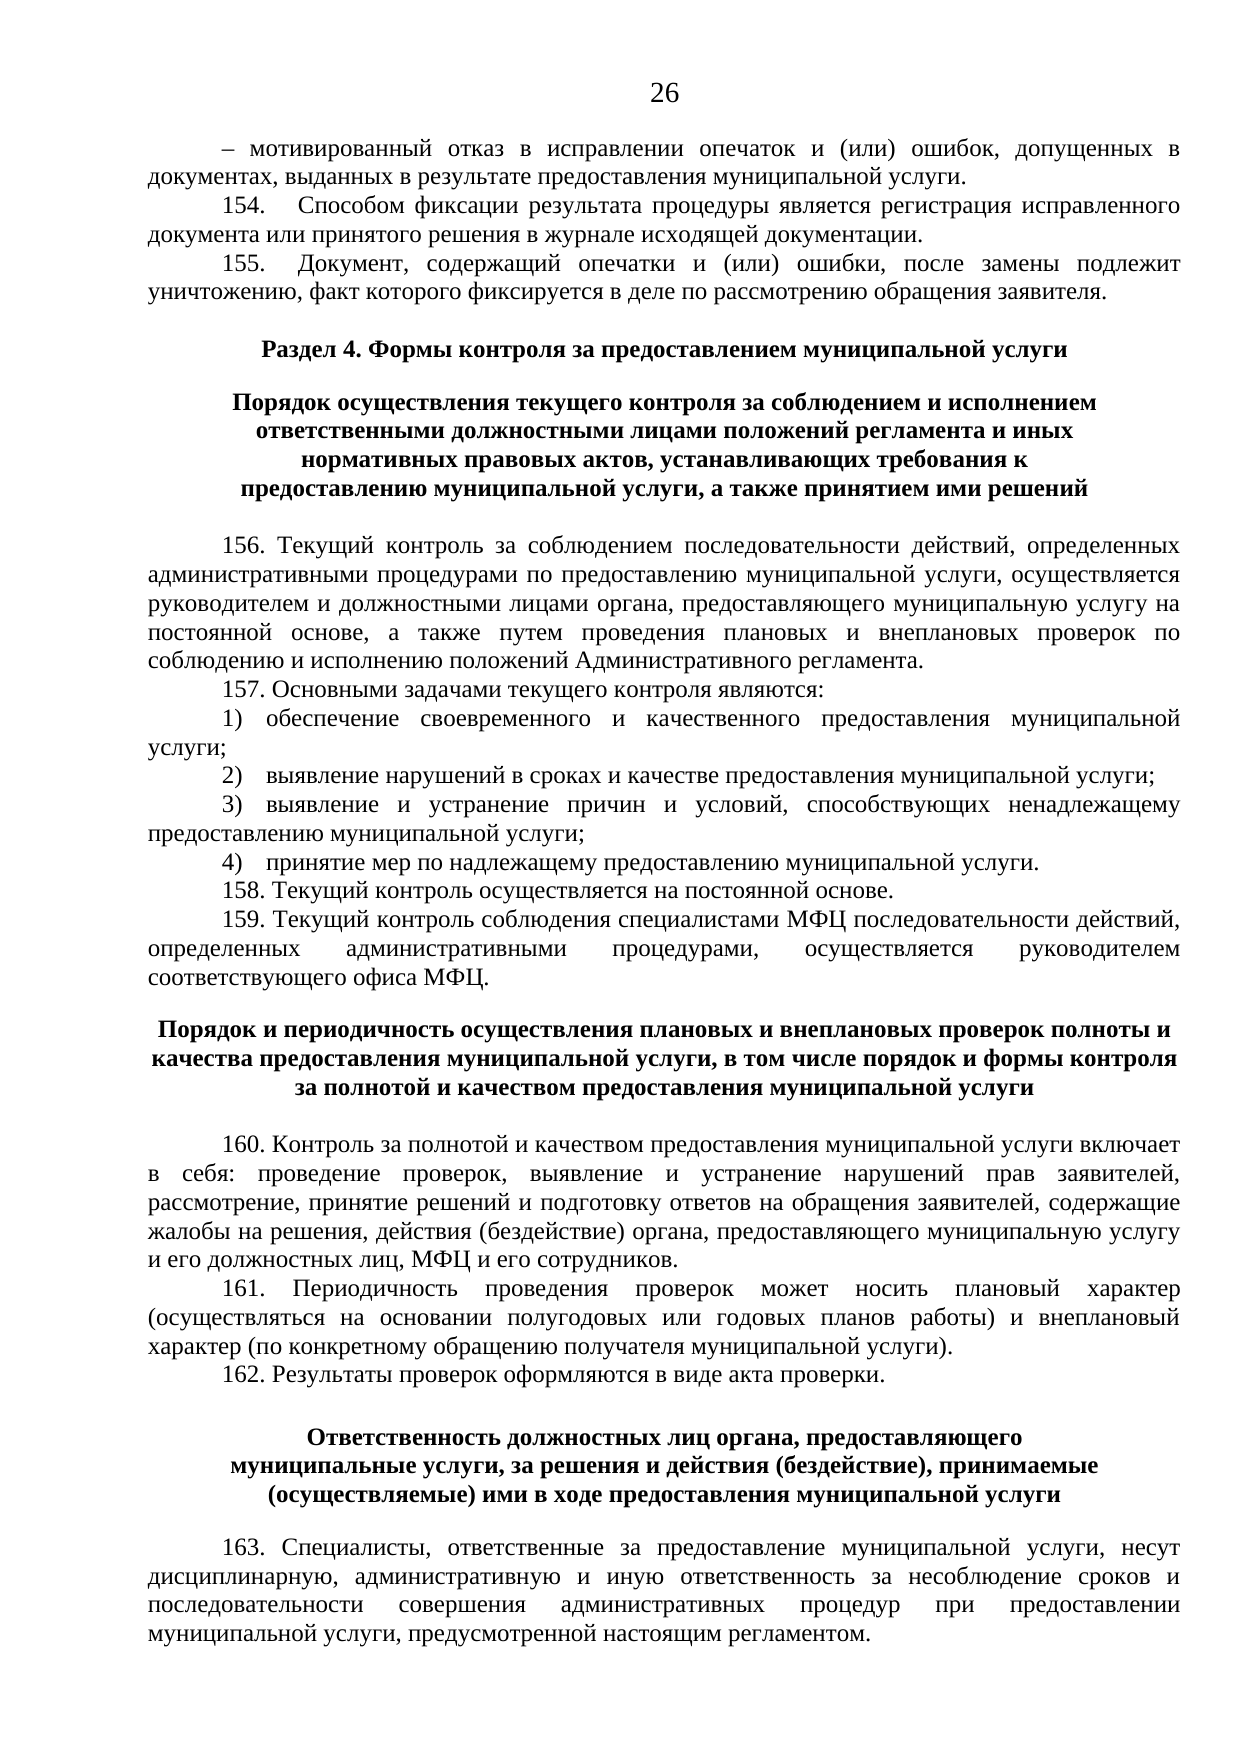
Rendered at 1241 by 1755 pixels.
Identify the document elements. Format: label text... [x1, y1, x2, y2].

text 158. Текущий контроль осуществляется на постоянной основе. [222, 875, 1181, 904]
text 163. Специалисты, ответственные за предоставление муниципальной услуги, несут дисциплинарную, административную и иную ответственность за несоблюдение сроков и последовательности совершения административных процедур при предоставлении муниципальной услуги, предусмотренной настоящим регламентом. [148, 1532, 1181, 1647]
text – мотивированный отказ в исправлении опечаток и (или) ошибок, допущенных в документах, выданных в результате предоставления муниципальной услуги. [148, 133, 1181, 190]
list выявление нарушений в сроках и качестве предоставления муниципальной услуги; [148, 760, 1181, 789]
text Ответственность должностных лиц органа, предоставляющего муниципальные услуги, за решения и действия (бездействие), принимаемые (осуществляемые) ими в ходе предоставления муниципальной услуги [148, 1422, 1181, 1508]
list обеспечение своевременного и качественного предоставления муниципальной услуги; [148, 703, 1181, 760]
text 160. Контроль за полнотой и качеством предоставления муниципальной услуги включает в себя: проведение проверок, выявление и устранение нарушений прав заявителей, рассмотрение, принятие решений и подготовку ответов на обращения заявителей, содержащие жалобы на решения, действия (бездействие) органа, предоставляющего муниципальную услугу и его должностных лиц, МФЦ и его сотрудников. [148, 1129, 1181, 1273]
text Раздел 4. Формы контроля за предоставлением муниципальной услуги [148, 334, 1181, 363]
text 162. Результаты проверок оформляются в виде акта проверки. [148, 1359, 1181, 1388]
text Порядок осуществления текущего контроля за соблюдением и исполнением ответственными должностными лицами положений регламента и иных нормативных правовых актов, устанавливающих требования к предоставлению муниципальной услуги, а также принятием ими решений [148, 387, 1181, 502]
list выявление и устранение причин и условий, способствующих ненадлежащему предоставлению муниципальной услуги; [148, 789, 1181, 847]
text 155. Документ, содержащий опечатки и (или) ошибки, после замены подлежит уничтожению, факт которого фиксируется в деле по рассмотрению обращения заявителя. [148, 248, 1181, 305]
text 159. Текущий контроль соблюдения специалистами МФЦ последовательности действий, определенных административными процедурами, осуществляется руководителем соответствующего офиса МФЦ. [148, 904, 1181, 990]
text Порядок и периодичность осуществления плановых и внеплановых проверок полноты и качества предоставления муниципальной услуги, в том числе порядок и формы контроля за полнотой и качеством предоставления муниципальной услуги [148, 1014, 1181, 1101]
text 156. Текущий контроль за соблюдением последовательности действий, определенных административными процедурами по предоставлению муниципальной услуги, осуществляется руководителем и должностными лицами органа, предоставляющего муниципальную услугу на постоянной основе, а также путем проведения плановых и внеплановых проверок по соблюдению и исполнению положений Административного регламента. [148, 530, 1181, 674]
text 161. Периодичность проведения проверок может носить плановый характер (осуществляться на основании полугодовых или годовых планов работы) и внеплановый характер (по конкретному обращению получателя муниципальной услуги). [148, 1273, 1181, 1359]
text 157. Основными задачами текущего контроля являются: [148, 674, 1181, 703]
text 154. Способом фиксации результата процедуры является регистрация исправленного документа или принятого решения в журнале исходящей документации. [148, 190, 1181, 248]
list принятие мер по надлежащему предоставлению муниципальной услуги. [148, 847, 1181, 875]
